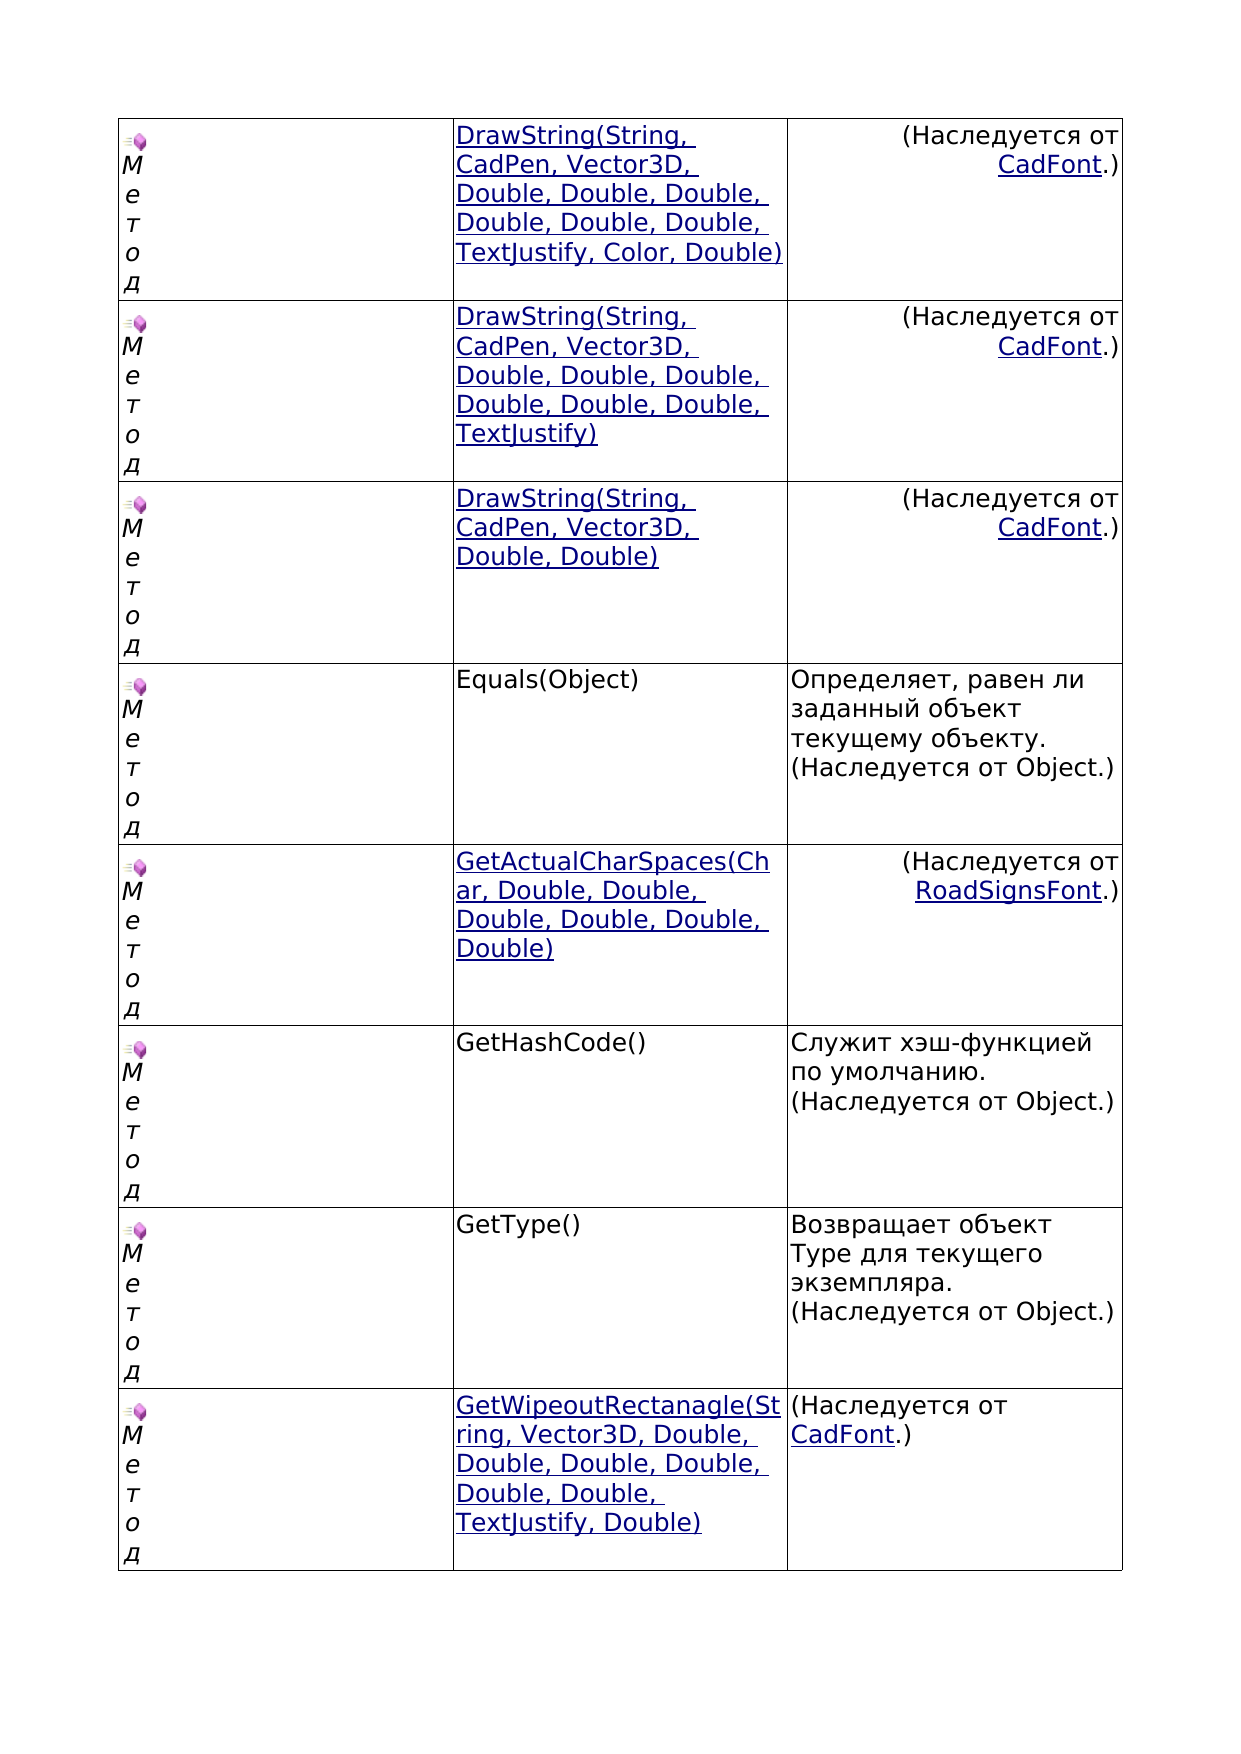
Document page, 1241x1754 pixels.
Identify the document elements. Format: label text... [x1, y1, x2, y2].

picture [121, 1041, 147, 1059]
table_cell [119, 301, 453, 481]
table_cell GetHashCode() [454, 1026, 787, 1207]
table_cell [119, 482, 453, 662]
table_cell (Наследуется от CadFont.) [788, 301, 1122, 481]
table_cell [119, 1389, 453, 1570]
table_cell GetActualCharSpaces(Char, Double, Double, Double, Double, Double, Double) [454, 845, 787, 1025]
table_cell (Наследуется от RoadSignsFont.) [788, 845, 1122, 1025]
picture [121, 1222, 147, 1240]
table_cell (Наследуется от CadFont.) [788, 119, 1122, 299]
table_cell DrawString(String, CadPen, Vector3D, Double, Double, Double, Double, Double, Double, TextJustify, Color, Double) [454, 119, 787, 299]
table_cell GetType() [454, 1208, 787, 1388]
table_cell Служит хэш-функцией по умолчанию. (Наследуется от Object.) [788, 1026, 1122, 1207]
table_cell (Наследуется от CadFont.) [788, 482, 1122, 662]
picture [121, 315, 147, 333]
table_cell GetWipeoutRectanagle(String, Vector3D, Double, Double, Double, Double, Double, Double, TextJustify, Double) [454, 1389, 787, 1570]
table_cell [119, 119, 453, 299]
picture [121, 678, 147, 696]
table_cell Equals(Object) [454, 664, 787, 844]
picture [121, 496, 147, 514]
table_cell [119, 1026, 453, 1207]
picture [121, 859, 147, 877]
table_cell [119, 1208, 453, 1388]
picture [121, 1403, 147, 1421]
table_cell Возвращает объект Type для текущего экземпляра. (Наследуется от Object.) [788, 1208, 1122, 1388]
picture [121, 133, 147, 151]
table_cell [119, 664, 453, 844]
table_cell [119, 845, 453, 1025]
table_cell (Наследуется от CadFont.) [788, 1389, 1122, 1570]
table_cell DrawString(String, CadPen, Vector3D, Double, Double, Double, Double, Double, Double, TextJustify) [454, 301, 787, 481]
table_cell DrawString(String, CadPen, Vector3D, Double, Double) [454, 482, 787, 662]
table_cell Определяет, равен ли заданный объект текущему объекту. (Наследуется от Object.) [788, 664, 1122, 844]
